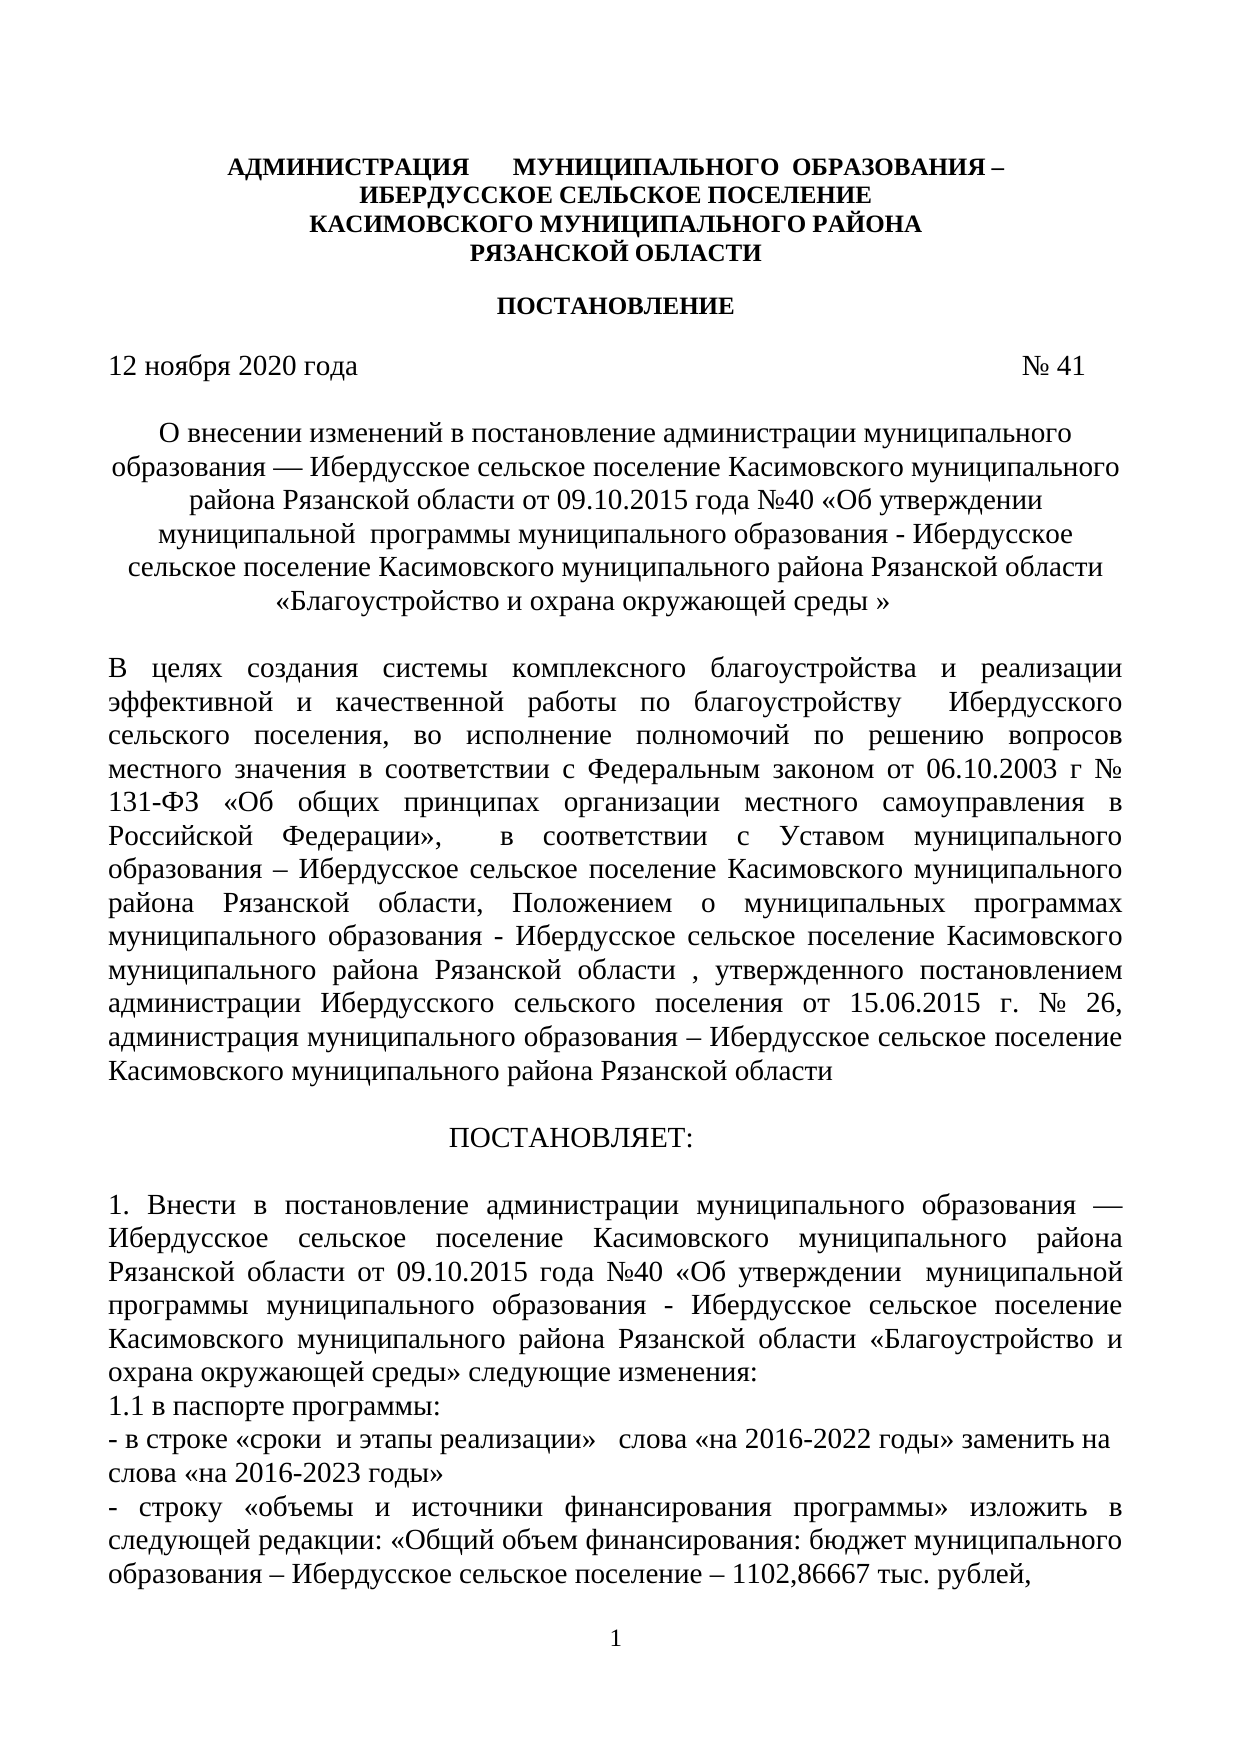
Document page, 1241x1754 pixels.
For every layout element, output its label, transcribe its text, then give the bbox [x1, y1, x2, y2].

text В целях создания системы комплексного благоустройства и реализации эффективной и качественной работы по благоустройству Ибердусского сельского поселения, во исполнение полномочий по решению вопросов местного значения в соответствии с Федеральным законом от 06.10.2003 г № 131-ФЗ «Об общих принципах организации местного самоуправления в Российской Федерации», в соответствии с Уставом муниципального образования – Ибердусское сельское поселение Касимовского муниципального района Рязанской области, Положением о муниципальных программах муниципального образования - Ибердусское сельское поселение Касимовского муниципального района Рязанской области , утвержденного постановлением администрации Ибердусского сельского поселения от 15.06.2015 г. № 26, администрация муниципального образования – Ибердусское сельское поселение Касимовского муниципального района Рязанской области [108, 650, 1123, 1086]
text 1. Внести в постановление администрации муниципального образования — Ибердусское сельское поселение Касимовского муниципального района Рязанской области от 09.10.2015 года №40 «Об утверждении муниципальной программы муниципального образования - Ибердусское сельское поселение Касимовского муниципального района Рязанской области «Благоустройство и охрана окружающей среды» следующие изменения: [108, 1187, 1123, 1388]
text АДМИНИСТРАЦИЯ МУНИЦИПАЛЬНОГО ОБРАЗОВАНИЯ – ИБЕРДУССКОЕ СЕЛЬСКОЕ ПОСЕЛЕНИЕ [108, 152, 1123, 209]
text - строку «объемы и источники финансирования программы» изложить в следующей редакции: «Общий объем финансирования: бюджет муниципального образования – Ибердусское сельское поселение – 1102,86667 тыс. рублей, [108, 1489, 1123, 1589]
text ПОСТАНОВЛЕНИЕ [108, 291, 1123, 319]
text 12 ноября 2020 года № 41 [108, 348, 1123, 382]
text - в строке «сроки и этапы реализации» слова «на 2016-2022 годы» заменить на слова «на 2016-2023 годы» [108, 1422, 1123, 1489]
text ПОСТАНОВЛЯЕТ: [108, 1120, 1034, 1153]
text РЯЗАНСКОЙ ОБЛАСТИ [108, 238, 1123, 267]
text 1.1 в паспорте программы: [108, 1388, 1123, 1422]
text О внесении изменений в постановление администрации муниципального образования — Ибердусское сельское поселение Касимовского муниципального района Рязанской области от 09.10.2015 года №40 «Об утверждении муниципальной программы муниципального образования - Ибердусское сельское поселение Касимовского муниципального района Рязанской области «Благоустройство и охрана окружающей среды » [108, 415, 1123, 617]
text КАСИМОВСКОГО МУНИЦИПАЛЬНОГО РАЙОНА [108, 209, 1123, 238]
